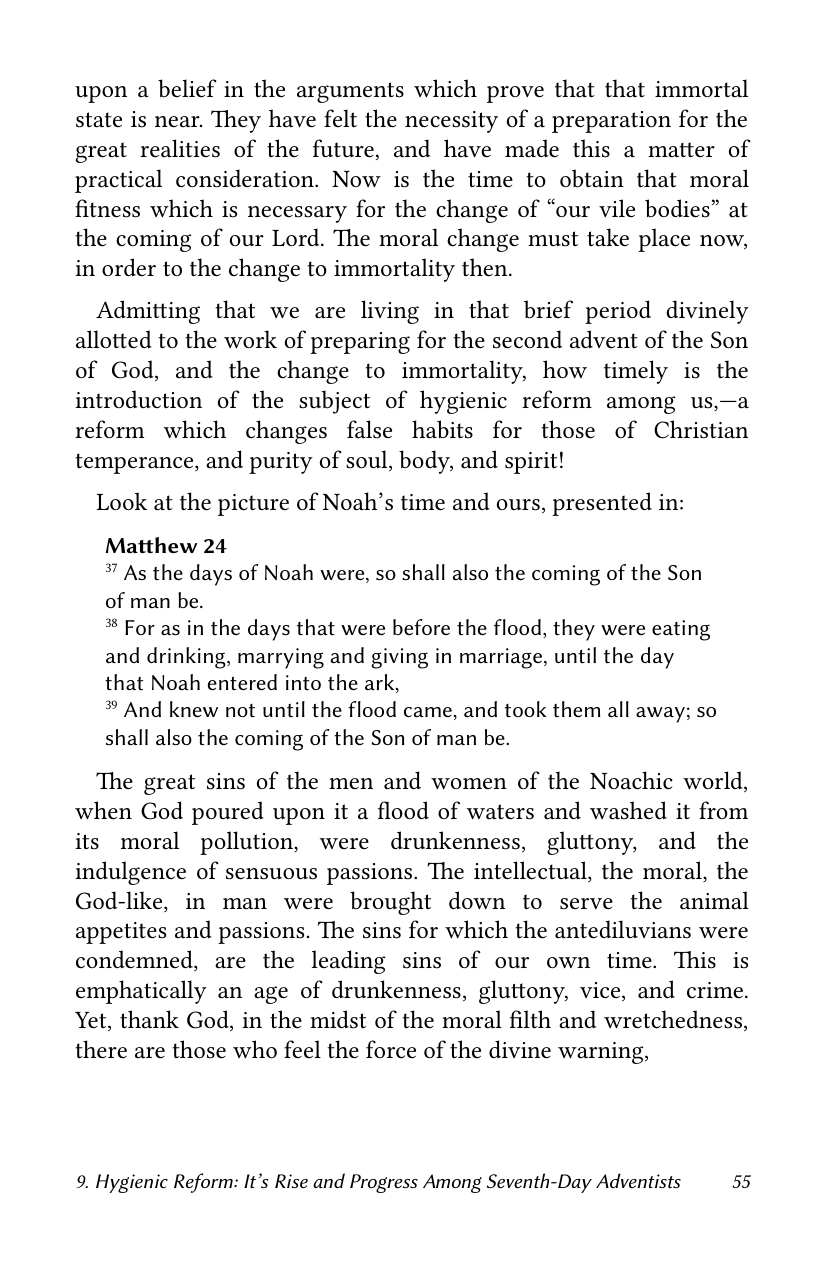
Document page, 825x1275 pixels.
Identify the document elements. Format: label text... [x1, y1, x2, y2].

text 39 And knew not until the flood came, and took them all away; so shall also the coming of the Son of man be. [105, 697, 720, 751]
text 38 For as in the days that were before the flood, they were eating and drinking, marrying and giving in marriage, until the day that Noah entered into the ark, [105, 615, 720, 696]
text upon a belief in the arguments which prove that that immortal state is near. They have felt the necessity of a preparation for the great realities of the future, and have made this a matter of practical consideration. Now is the time to obtain that moral fitness which is necessary for the change of “our vile bodies” at the coming of our Lord. The moral change must take place now, in order to the change to immortality then. [75, 75, 750, 283]
text Look at the picture of Noah’s time and ours, presented in: [75, 488, 750, 516]
text Admitting that we are living in that brief period divinely allotted to the work of preparing for the second advent of the Son of God, and the change to immortality, how timely is the introduction of the subject of hygienic reform among us,—a reform which changes false habits for those of Christian temperance, and purity of soul, body, and spirit! [75, 296, 750, 474]
text The great sins of the men and women of the Noachic world, when God poured upon it a flood of waters and washed it from its moral pollution, were drunkenness, gluttony, and the indulgence of sensuous passions. The intellectual, the moral, the God-like, in man were brought down to serve the animal appetites and passions. The sins for which the antediluvians were condemned, are the leading sins of our own time. This is emphatically an age of drunkenness, gluttony, vice, and crime. Yet, thank God, in the midst of the moral filth and wretchedness, there are those who feel the force of the divine warning, [75, 767, 750, 1065]
text 37 As the days of Noah were, so shall also the coming of the Son of man be. [105, 560, 720, 614]
text Matthew 24 [105, 533, 750, 559]
